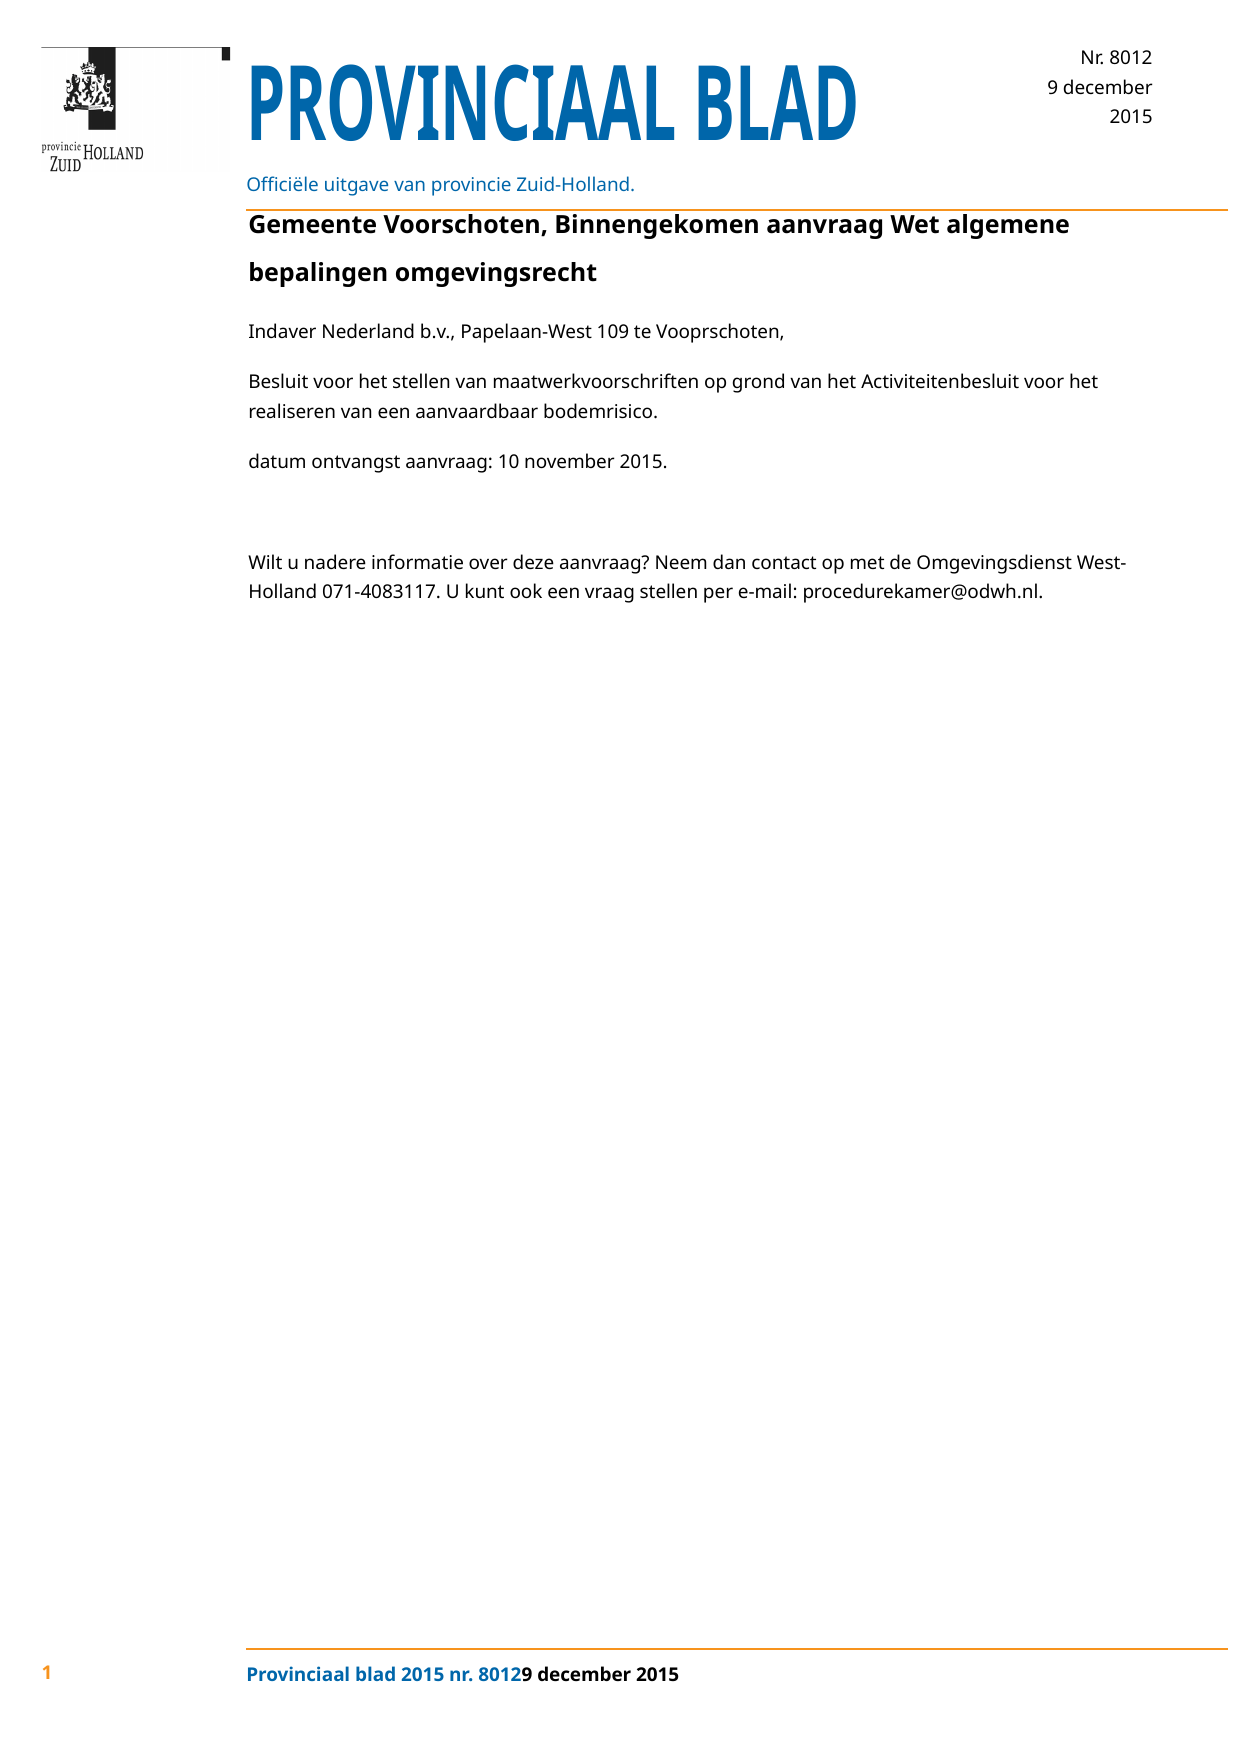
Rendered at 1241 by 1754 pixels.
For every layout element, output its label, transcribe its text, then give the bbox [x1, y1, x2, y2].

text Gemeente Voorschoten, Binnengekomen aanvraag Wet algemene bepalingen omgevingsrecht [248, 211, 1152, 288]
picture [41, 47, 231, 172]
text Indaver Nederland b.v., Papelaan-West 109 te Vooprschoten, [248, 318, 1152, 344]
text Besluit voor het stellen van maatwerkvoorschriften op grond van het Activiteitenbesluit voor het realiseren van een aanvaardbaar bodemrisico. [248, 368, 1152, 424]
text datum ontvangst aanvraag: 10 november 2015. [248, 448, 1152, 474]
text Wilt u nadere informatie over deze aanvraag? Neem dan contact op met de Omgevingsdienst West-Holland 071-4083117. U kunt ook een vraag stellen per e-mail: procedurekamer@odwh.nl. [248, 549, 1152, 604]
